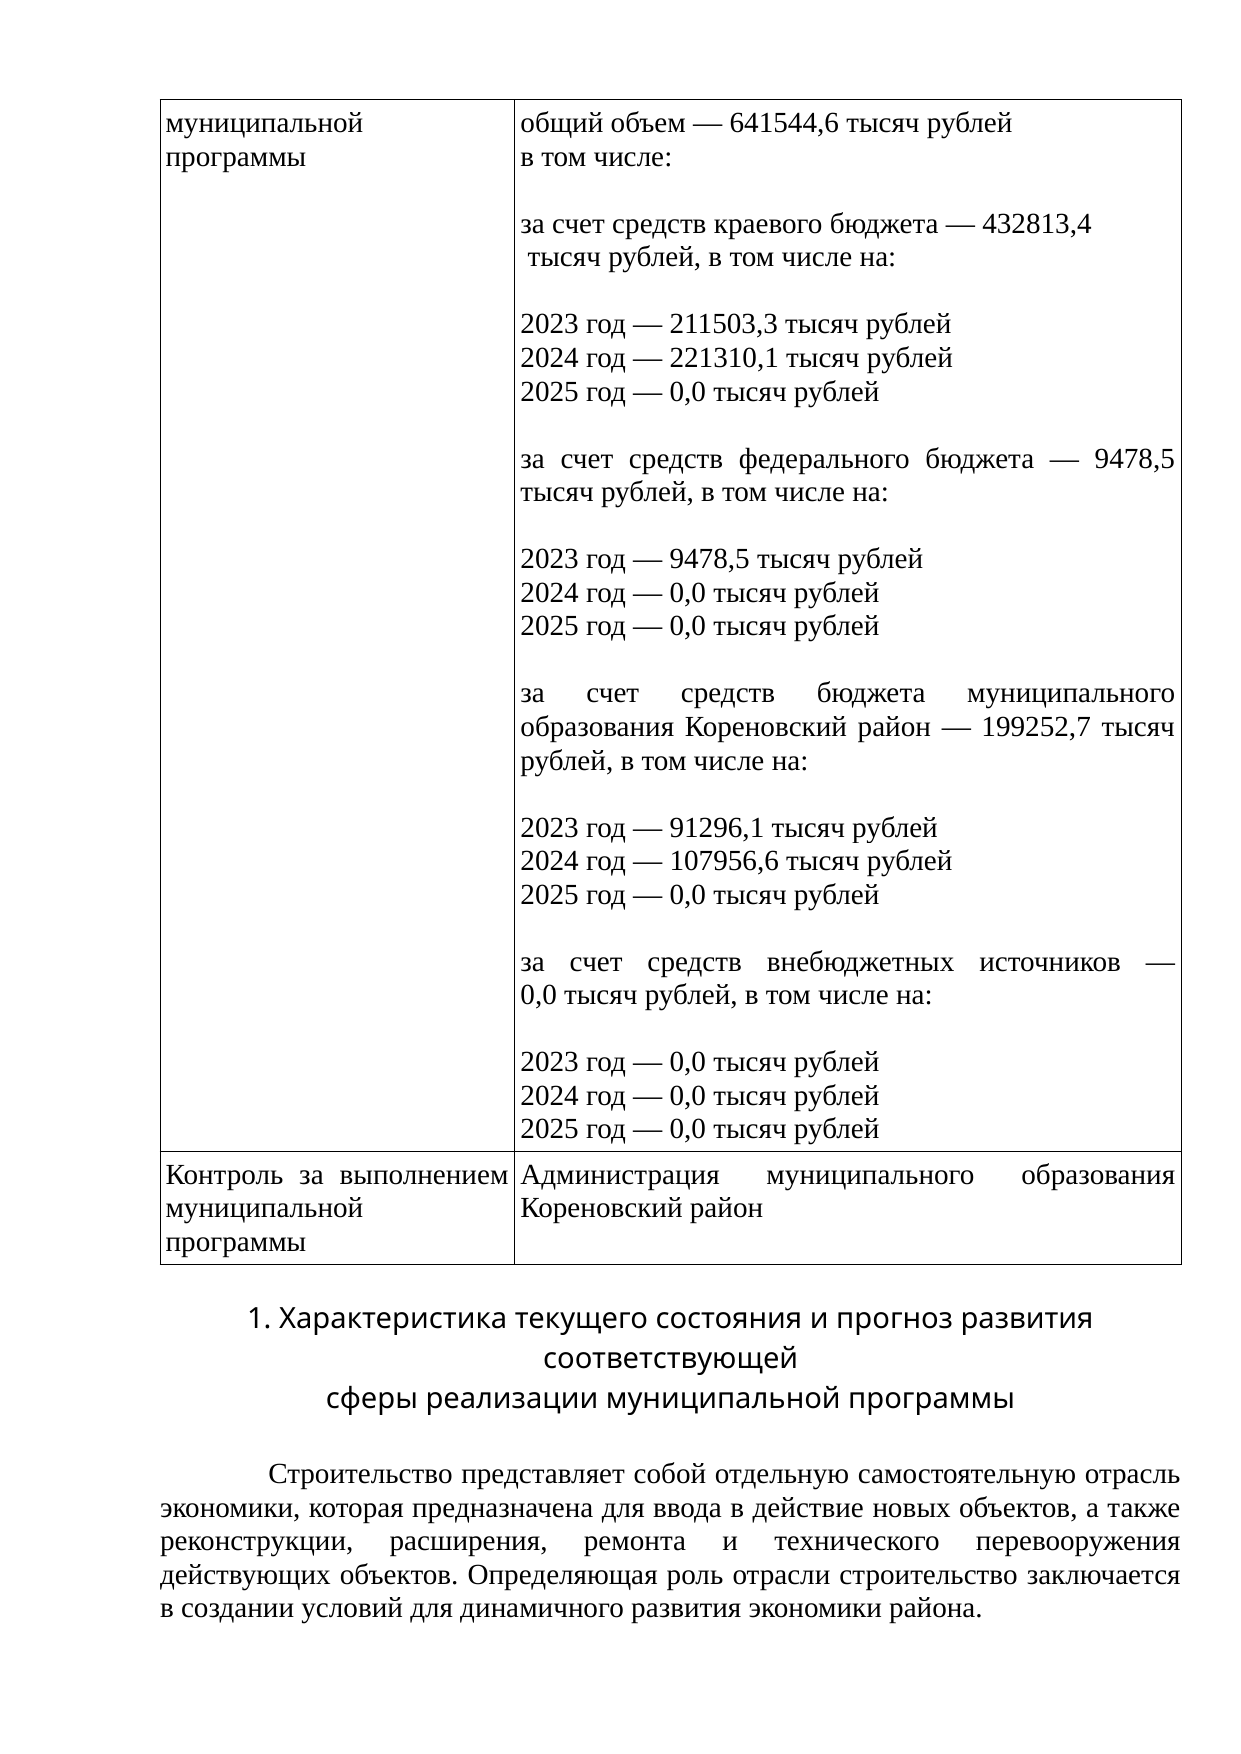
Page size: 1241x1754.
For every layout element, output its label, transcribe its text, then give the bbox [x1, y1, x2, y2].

table_cell муниципальной программы [161, 100, 514, 1151]
table_cell Администрация муниципального образования Кореновский район [515, 1152, 1181, 1263]
text 1. Характеристика текущего состояния и прогноз развития соответствующей [160, 1297, 1181, 1377]
text Строительство представляет собой отдельную самостоятельную отрасль экономики, которая предназначена для ввода в действие новых объектов, а также реконструкции, расширения, ремонта и технического перевооружения действующих объектов. Определяющая роль отрасли строительство заключается в создании условий для динамичного развития экономики района. [160, 1456, 1181, 1624]
table_cell общий объем — 641544,6 тысяч рублей в том числе: за счет средств краевого бюджета — 432813,4 тысяч рублей, в том числе на: 2023 год — 211503,3 тысяч рублей 2024 год — 221310,1 тысяч рублей 2025 год — 0,0 тысяч рублей за счет средств федерального бюджета — 9478,5 тысяч рублей, в том числе на: 2023 год — 9478,5 тысяч рублей 2024 год — 0,0 тысяч рублей 2025 год — 0,0 тысяч рублей за счет средств бюджета муниципального образования Кореновский район — 199252,7 тысяч рублей, в том числе на: 2023 год — 91296,1 тысяч рублей 2024 год — 107956,6 тысяч рублей 2025 год — 0,0 тысяч рублей за счет средств внебюджетных источников — 0,0 тысяч рублей, в том числе на: 2023 год — 0,0 тысяч рублей 2024 год — 0,0 тысяч рублей 2025 год — 0,0 тысяч рублей [515, 100, 1181, 1151]
text сферы реализации муниципальной программы [160, 1377, 1181, 1417]
table_cell Контроль за выполнением муниципальной программы [161, 1152, 514, 1263]
